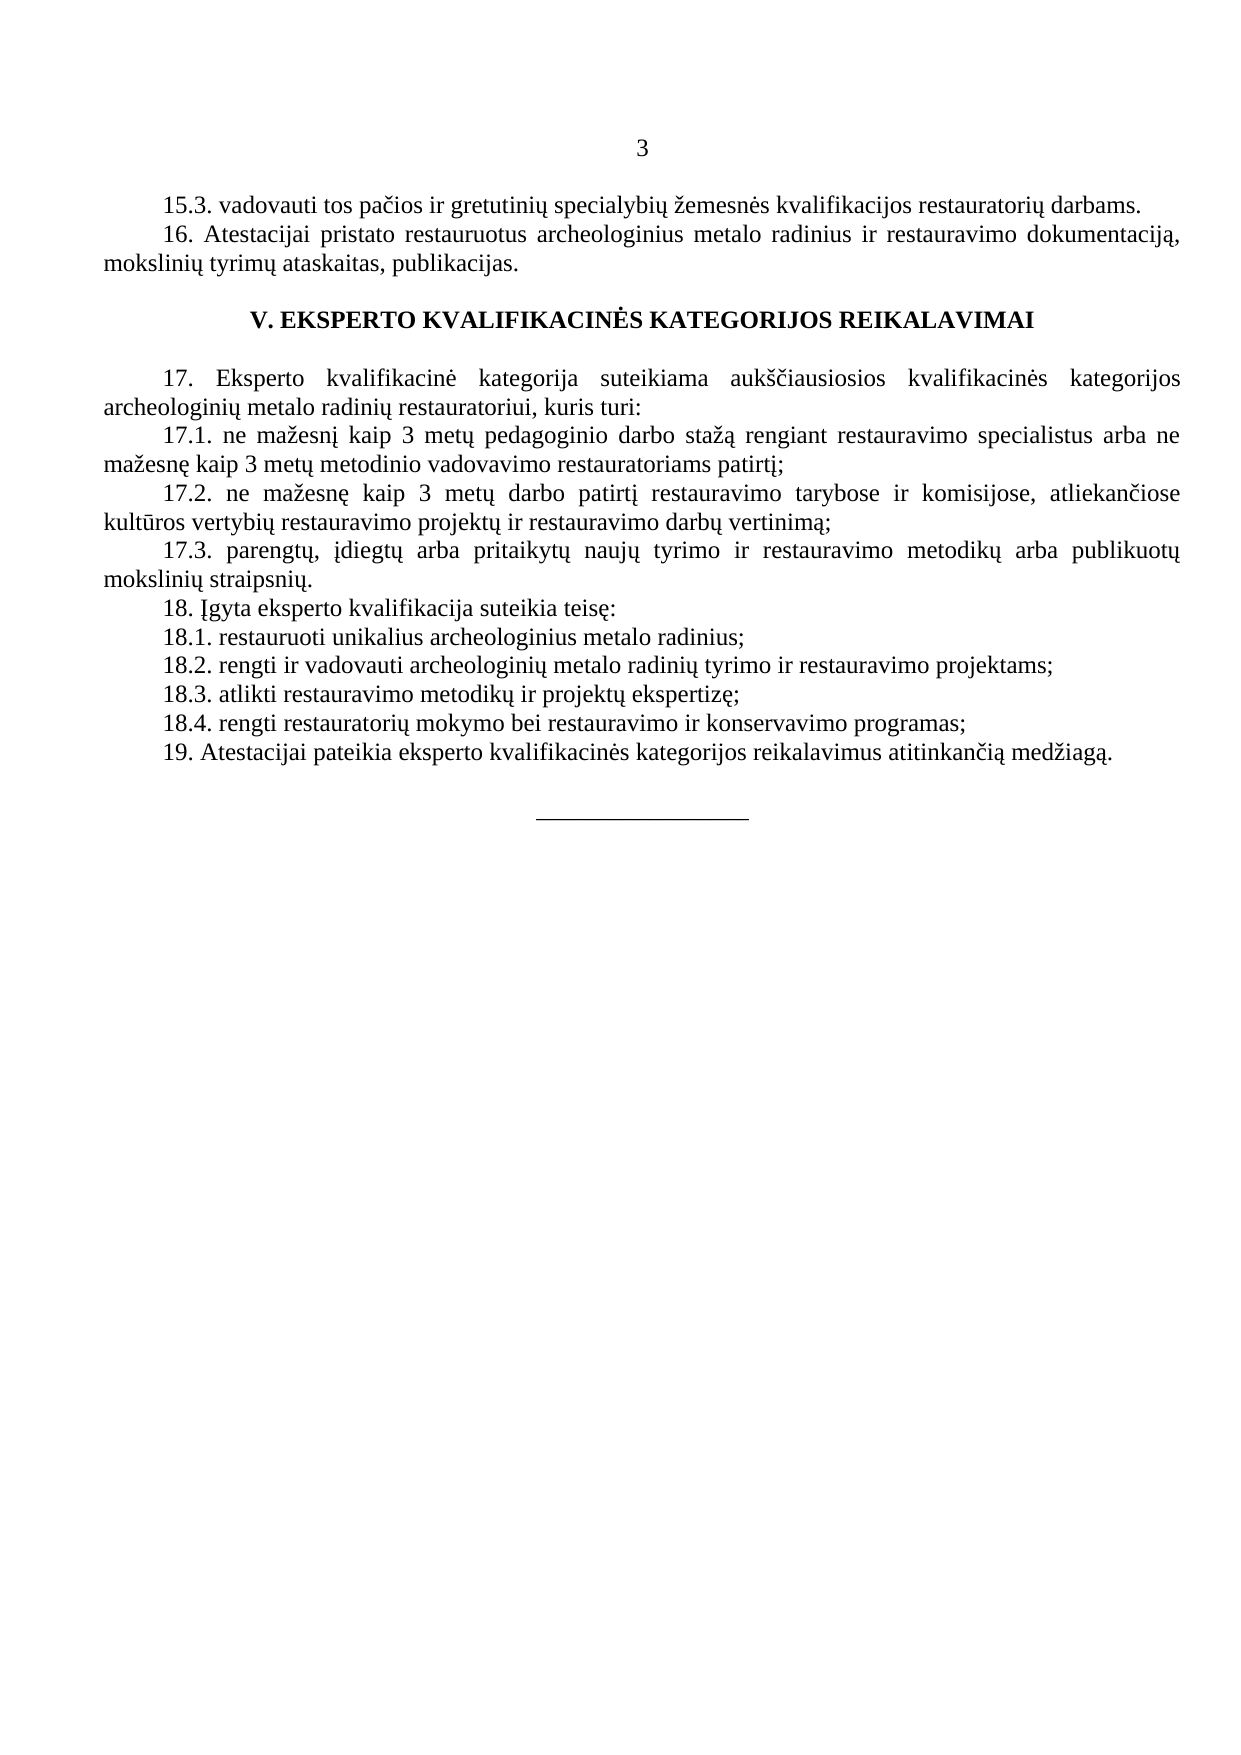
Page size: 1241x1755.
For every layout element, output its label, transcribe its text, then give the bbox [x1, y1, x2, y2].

text V. EKSPERTO KVALIFIKACINĖS KATEGORIJOS REIKALAVIMAI [103, 305, 1181, 334]
text 15.3. vadovauti tos pačios ir gretutinių specialybių žemesnės kvalifikacijos restauratorių darbams. [103, 190, 1181, 219]
text 18.2. rengti ir vadovauti archeologinių metalo radinių tyrimo ir restauravimo projektams; [103, 650, 1181, 679]
text 17.1. ne mažesnį kaip 3 metų pedagoginio darbo stažą rengiant restauravimo specialistus arba ne mažesnę kaip 3 metų metodinio vadovavimo restauratoriams patirtį; [103, 420, 1181, 478]
text 16. Atestacijai pristato restauruotus archeologinius metalo radinius ir restauravimo dokumentaciją, mokslinių tyrimų ataskaitas, publikacijas. [103, 219, 1181, 277]
text 17.2. ne mažesnę kaip 3 metų darbo patirtį restauravimo tarybose ir komisijose, atliekančiose kultūros vertybių restauravimo projektų ir restauravimo darbų vertinimą; [103, 478, 1181, 535]
text 17. Eksperto kvalifikacinė kategorija suteikiama aukščiausiosios kvalifikacinės kategorijos archeologinių metalo radinių restauratoriui, kuris turi: [103, 363, 1181, 420]
text 18.3. atlikti restauravimo metodikų ir projektų ekspertizę; [103, 679, 1181, 708]
text _________________ [103, 794, 1181, 823]
text 18.4. rengti restauratorių mokymo bei restauravimo ir konservavimo programas; [103, 708, 1181, 737]
text 19. Atestacijai pateikia eksperto kvalifikacinės kategorijos reikalavimus atitinkančią medžiagą. [103, 737, 1181, 765]
text 18.1. restauruoti unikalius archeologinius metalo radinius; [103, 622, 1181, 650]
text 18. Įgyta eksperto kvalifikacija suteikia teisę: [103, 593, 1181, 622]
text 17.3. parengtų, įdiegtų arba pritaikytų naujų tyrimo ir restauravimo metodikų arba publikuotų mokslinių straipsnių. [103, 535, 1181, 593]
